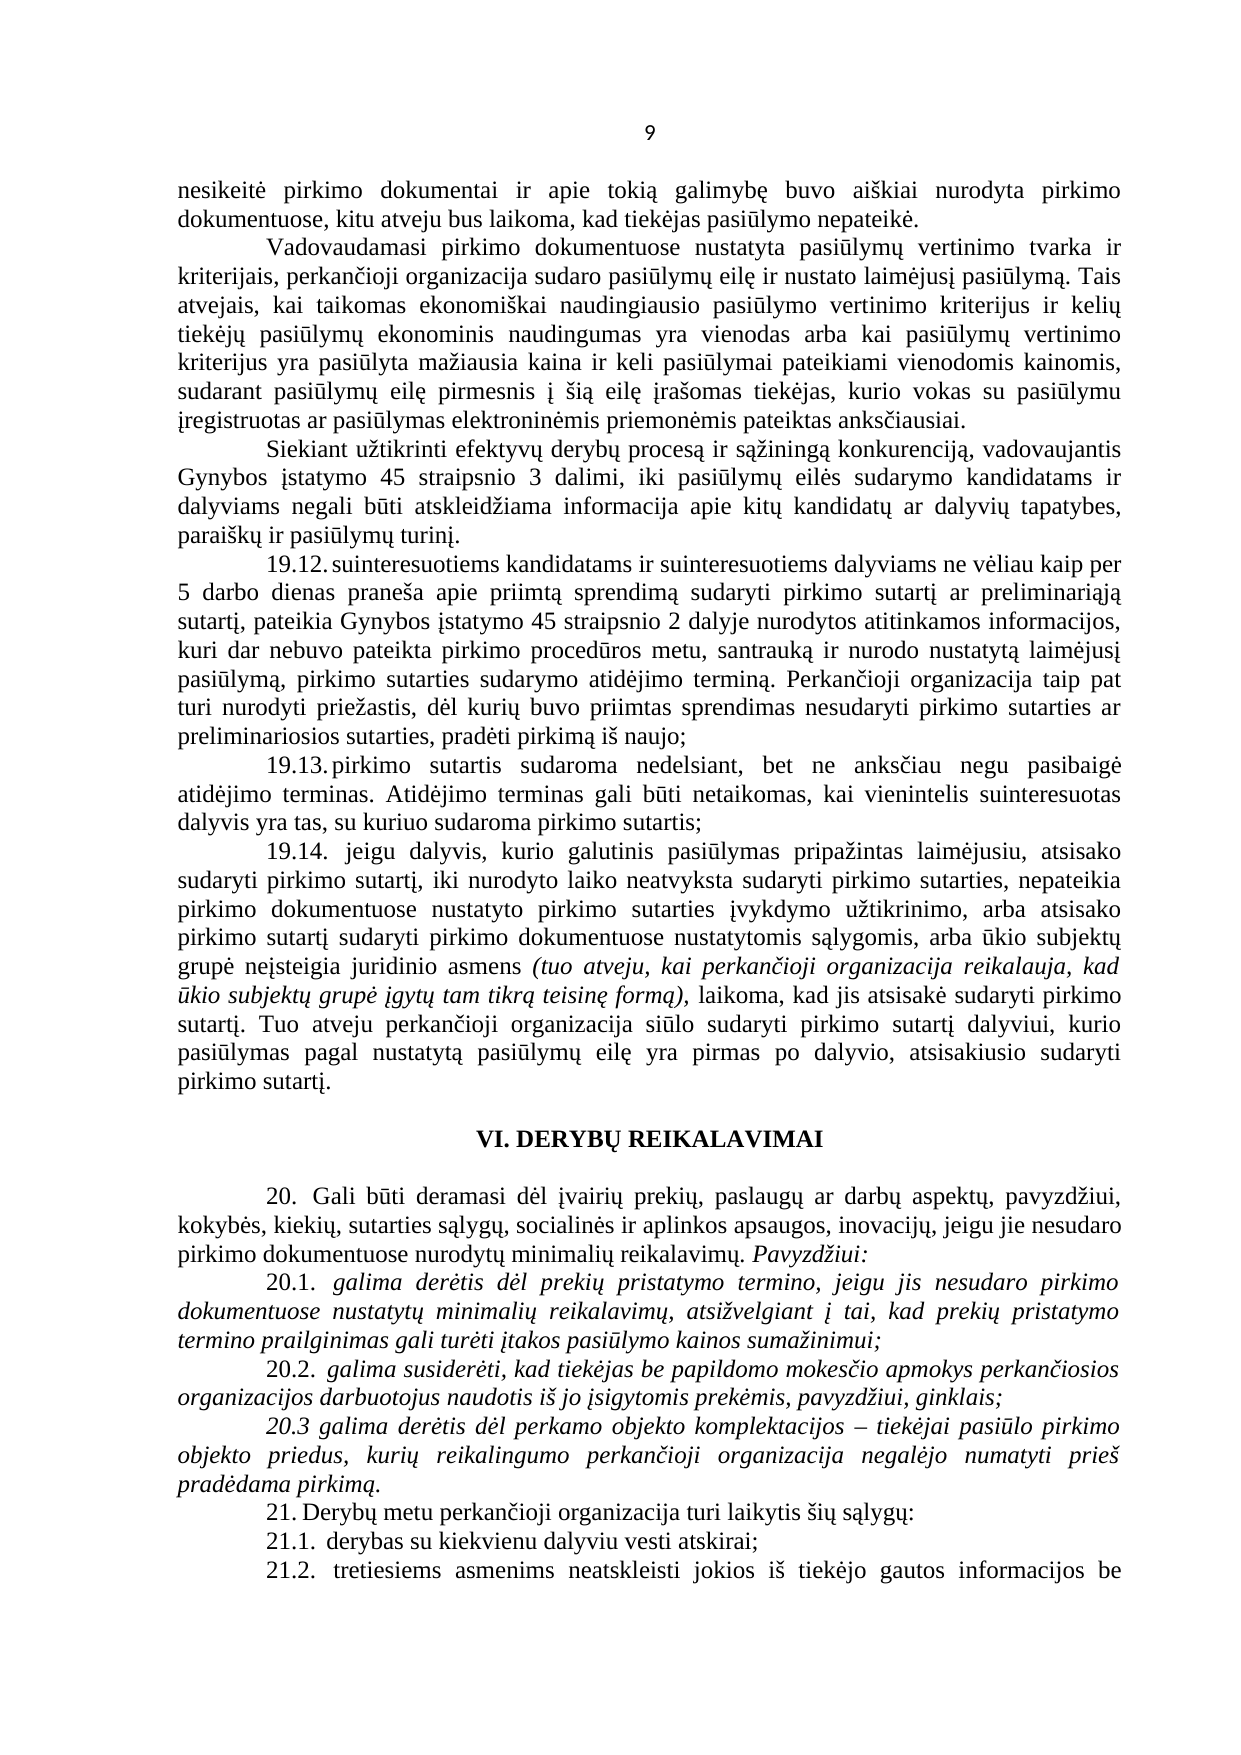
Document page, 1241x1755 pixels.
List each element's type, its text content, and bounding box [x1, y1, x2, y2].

text 21.1. derybas su kiekvienu dalyviu vesti atskirai; [177, 1526, 1122, 1555]
text Siekiant užtikrinti efektyvų derybų procesą ir sąžiningą konkurenciją, vadovaujantis Gynybos įstatymo 45 straipsnio 3 dalimi, iki pasiūlymų eilės sudarymo kandidatams ir dalyviams negali būti atskleidžiama informacija apie kitų kandidatų ar dalyvių tapatybes, paraiškų ir pasiūlymų turinį. [177, 434, 1122, 549]
text 20.2. galima susiderėti, kad tiekėjas be papildomo mokesčio apmokys perkančiosios organizacijos darbuotojus naudotis iš jo įsigytomis prekėmis, pavyzdžiui, ginklais; [177, 1354, 1122, 1411]
text 20. Gali būti deramasi dėl įvairių prekių, paslaugų ar darbų aspektų, pavyzdžiui, kokybės, kiekių, sutarties sąlygų, socialinės ir aplinkos apsaugos, inovacijų, jeigu jie nesudaro pirkimo dokumentuose nurodytų minimalių reikalavimų. Pavyzdžiui: [177, 1181, 1122, 1267]
text nesikeitė pirkimo dokumentai ir apie tokią galimybę buvo aiškiai nurodyta pirkimo dokumentuose, kitu atveju bus laikoma, kad tiekėjas pasiūlymo nepateikė. [177, 175, 1122, 232]
text 19.13. pirkimo sutartis sudaroma nedelsiant, bet ne anksčiau negu pasibaigė atidėjimo terminas. Atidėjimo terminas gali būti netaikomas, kai vienintelis suinteresuotas dalyvis yra tas, su kuriuo sudaroma pirkimo sutartis; [177, 750, 1122, 836]
text 20.1. galima derėtis dėl prekių pristatymo termino, jeigu jis nesudaro pirkimo dokumentuose nustatytų minimalių reikalavimų, atsižvelgiant į tai, kad prekių pristatymo termino prailginimas gali turėti įtakos pasiūlymo kainos sumažinimui; [177, 1267, 1122, 1354]
text 21. Derybų metu perkančioji organizacija turi laikytis šių sąlygų: [177, 1497, 1122, 1526]
text 21.2. tretiesiems asmenims neatskleisti jokios iš tiekėjo gautos informacijos be [177, 1555, 1122, 1584]
text VI. DERYBŲ REIKALAVIMAI [177, 1124, 1122, 1152]
text 19.12. suinteresuotiems kandidatams ir suinteresuotiems dalyviams ne vėliau kaip per 5 darbo dienas praneša apie priimtą sprendimą sudaryti pirkimo sutartį ar preliminariąją sutartį, pateikia Gynybos įstatymo 45 straipsnio 2 dalyje nurodytos atitinkamos informacijos, kuri dar nebuvo pateikta pirkimo procedūros metu, santrauką ir nurodo nustatytą laimėjusį pasiūlymą, pirkimo sutarties sudarymo atidėjimo terminą. Perkančioji organizacija taip pat turi nurodyti priežastis, dėl kurių buvo priimtas sprendimas nesudaryti pirkimo sutarties ar preliminariosios sutarties, pradėti pirkimą iš naujo; [177, 549, 1122, 750]
text Vadovaudamasi pirkimo dokumentuose nustatyta pasiūlymų vertinimo tvarka ir kriterijais, perkančioji organizacija sudaro pasiūlymų eilę ir nustato laimėjusį pasiūlymą. Tais atvejais, kai taikomas ekonomiškai naudingiausio pasiūlymo vertinimo kriterijus ir kelių tiekėjų pasiūlymų ekonominis naudingumas yra vienodas arba kai pasiūlymų vertinimo kriterijus yra pasiūlyta mažiausia kaina ir keli pasiūlymai pateikiami vienodomis kainomis, sudarant pasiūlymų eilę pirmesnis į šią eilę įrašomas tiekėjas, kurio vokas su pasiūlymu įregistruotas ar pasiūlymas elektroninėmis priemonėmis pateiktas anksčiausiai. [177, 232, 1122, 434]
text 20.3 galima derėtis dėl perkamo objekto komplektacijos – tiekėjai pasiūlo pirkimo objekto priedus, kurių reikalingumo perkančioji organizacija negalėjo numatyti prieš pradėdama pirkimą. [177, 1411, 1122, 1497]
text 19.14. jeigu dalyvis, kurio galutinis pasiūlymas pripažintas laimėjusiu, atsisako sudaryti pirkimo sutartį, iki nurodyto laiko neatvyksta sudaryti pirkimo sutarties, nepateikia pirkimo dokumentuose nustatyto pirkimo sutarties įvykdymo užtikrinimo, arba atsisako pirkimo sutartį sudaryti pirkimo dokumentuose nustatytomis sąlygomis, arba ūkio subjektų grupė neįsteigia juridinio asmens (tuo atveju, kai perkančioji organizacija reikalauja, kad ūkio subjektų grupė įgytų tam tikrą teisinę formą), laikoma, kad jis atsisakė sudaryti pirkimo sutartį. Tuo atveju perkančioji organizacija siūlo sudaryti pirkimo sutartį dalyviui, kurio pasiūlymas pagal nustatytą pasiūlymų eilę yra pirmas po dalyvio, atsisakiusio sudaryti pirkimo sutartį. [177, 836, 1122, 1095]
